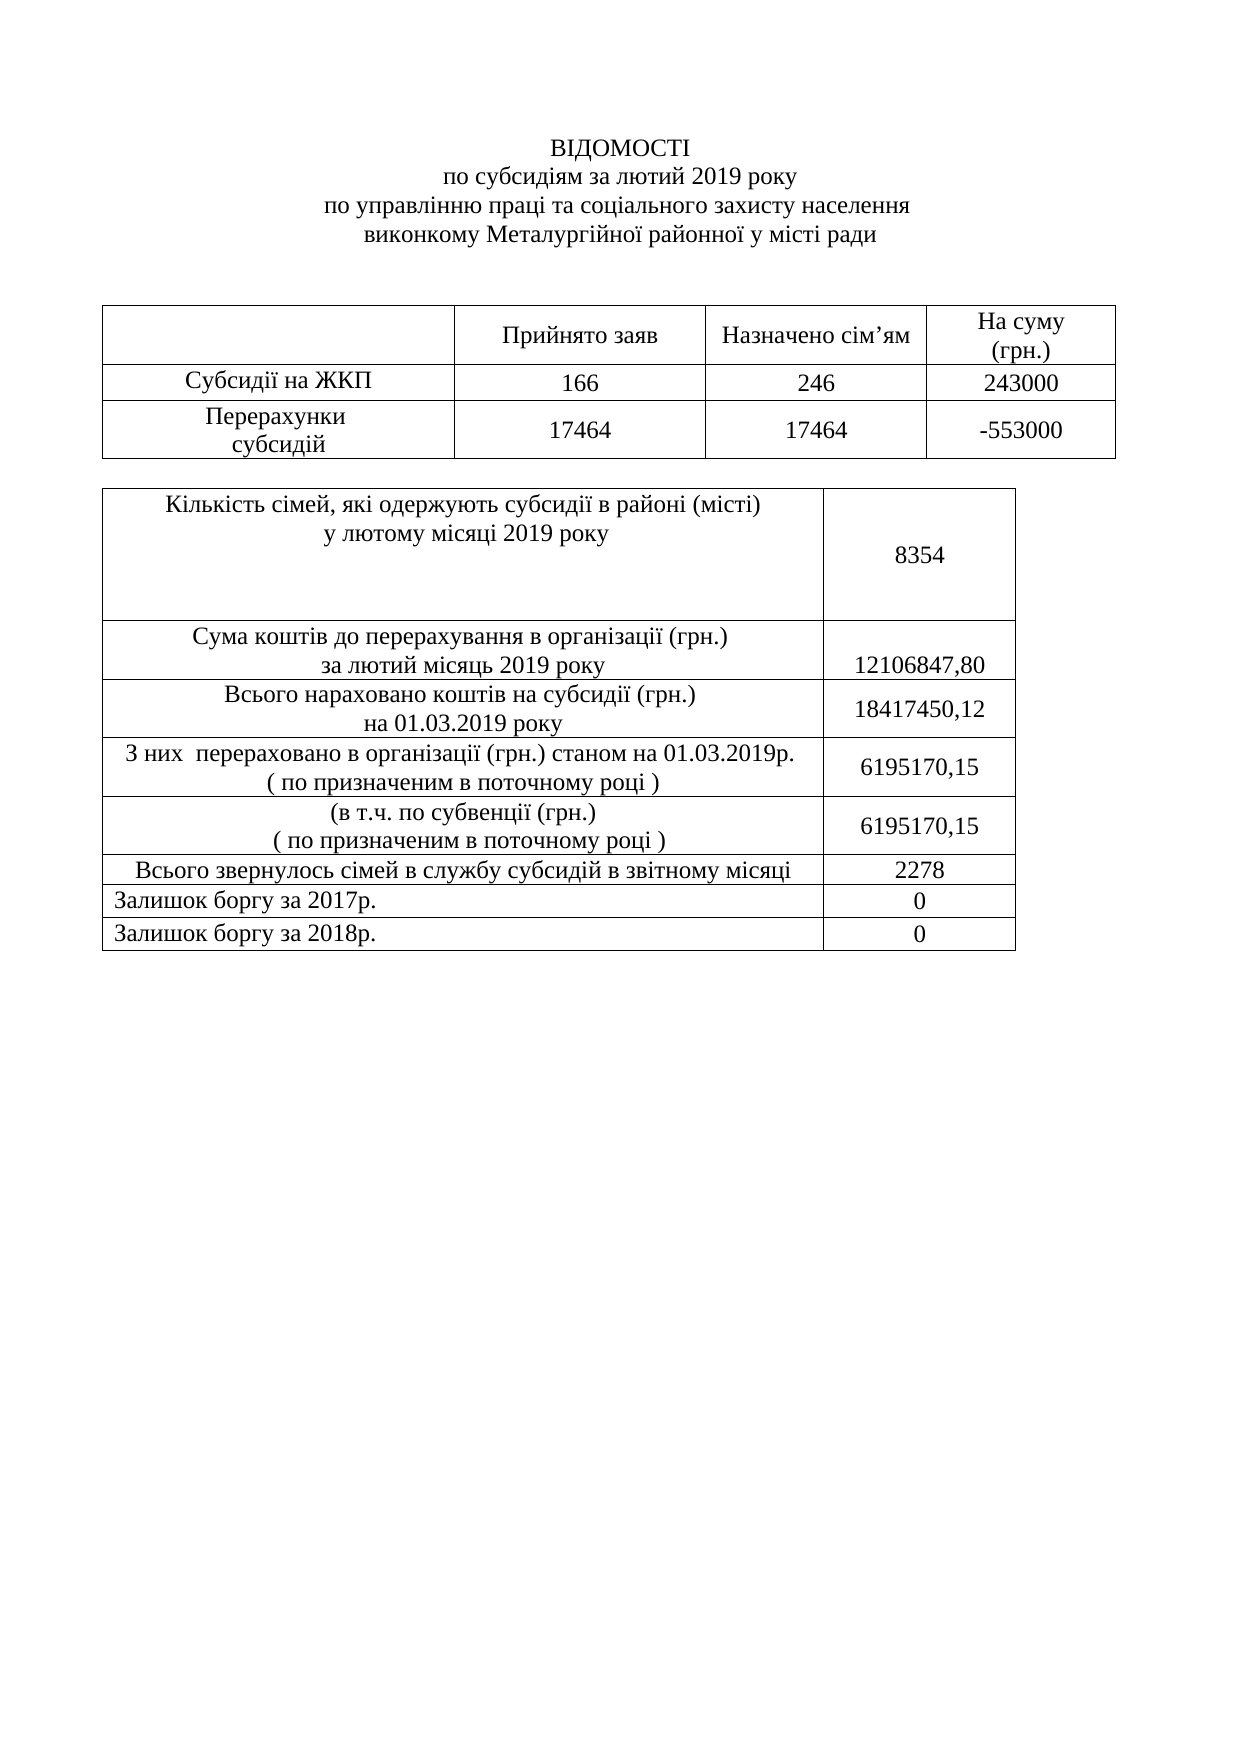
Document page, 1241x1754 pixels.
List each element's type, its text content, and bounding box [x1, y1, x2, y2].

table_cell З них перераховано в організації (грн.) станом на 01.03.2019р. ( по призначеним в поточному році ) [103, 738, 823, 796]
table_cell 2278 [824, 855, 1015, 884]
table_cell -553000 [927, 401, 1115, 458]
table_cell Всього звернулось сімей в службу субсидій в звітному місяці [103, 855, 823, 884]
table_cell 18417450,12 [824, 680, 1015, 737]
table_cell Субсидії на ЖКП [103, 365, 454, 400]
table_header На суму (грн.) [927, 306, 1115, 364]
table_cell 243000 [927, 365, 1115, 400]
table_cell 6195170,15 [824, 738, 1015, 796]
table_cell 17464 [455, 401, 705, 458]
table_cell Залишок боргу за 2017р. [103, 885, 823, 917]
text виконкому Металургійної районної у місті ради [89, 219, 1152, 248]
text по субсидіям за лютий 2019 року [89, 161, 1152, 190]
table_cell Сума коштів до перерахування в організації (грн.) за лютий місяць 2019 року [103, 621, 823, 678]
table_cell 0 [824, 885, 1015, 917]
table_cell 246 [706, 365, 926, 400]
table_cell 17464 [706, 401, 926, 458]
table_cell Всього нараховано коштів на субсидії (грн.) на 01.03.2019 року [103, 680, 823, 737]
table_header Кількість сімей, які одержують субсидії в районі (місті) у лютому місяці 2019 року [103, 489, 823, 620]
table_cell 6195170,15 [824, 797, 1015, 854]
table_cell 12106847,80 [824, 621, 1015, 678]
table_cell 0 [824, 918, 1015, 949]
table_cell Перерахунки субсидій [103, 401, 454, 458]
table_header 8354 [824, 489, 1015, 620]
table_cell 166 [455, 365, 705, 400]
table_header Назначено сім’ям [706, 306, 926, 364]
text ВІДОМОСТІ [89, 133, 1152, 161]
table_header Прийнято заяв [455, 306, 705, 364]
table_cell Залишок боргу за 2018р. [103, 918, 823, 949]
table_header [103, 306, 454, 364]
text по управлінню праці та соціального захисту населення [89, 190, 1152, 219]
table_cell (в т.ч. по субвенції (грн.) ( по призначеним в поточному році ) [103, 797, 823, 854]
